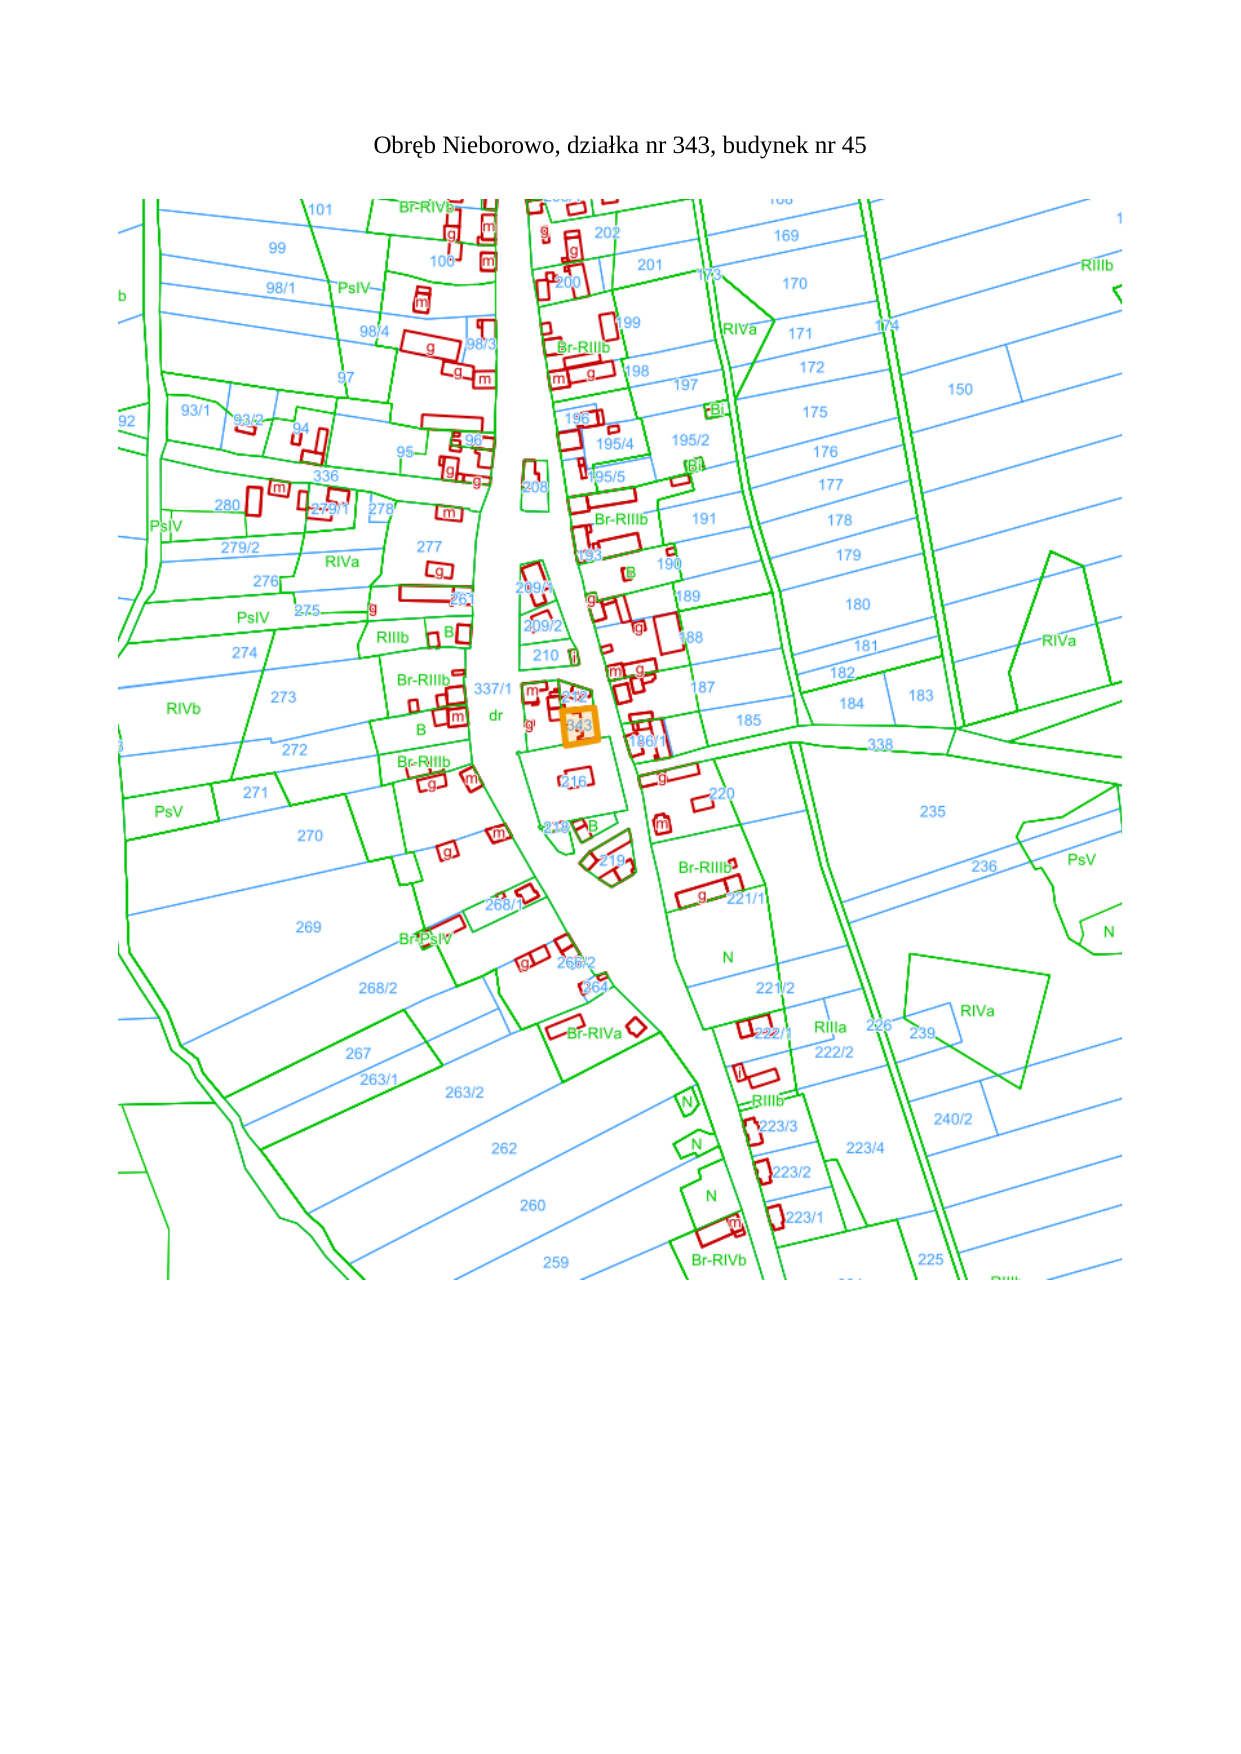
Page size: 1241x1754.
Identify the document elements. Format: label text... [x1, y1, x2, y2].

picture [118, 199, 1123, 1280]
text Obręb Nieborowo, działka nr 343, budynek nr 45 [118, 130, 1122, 159]
